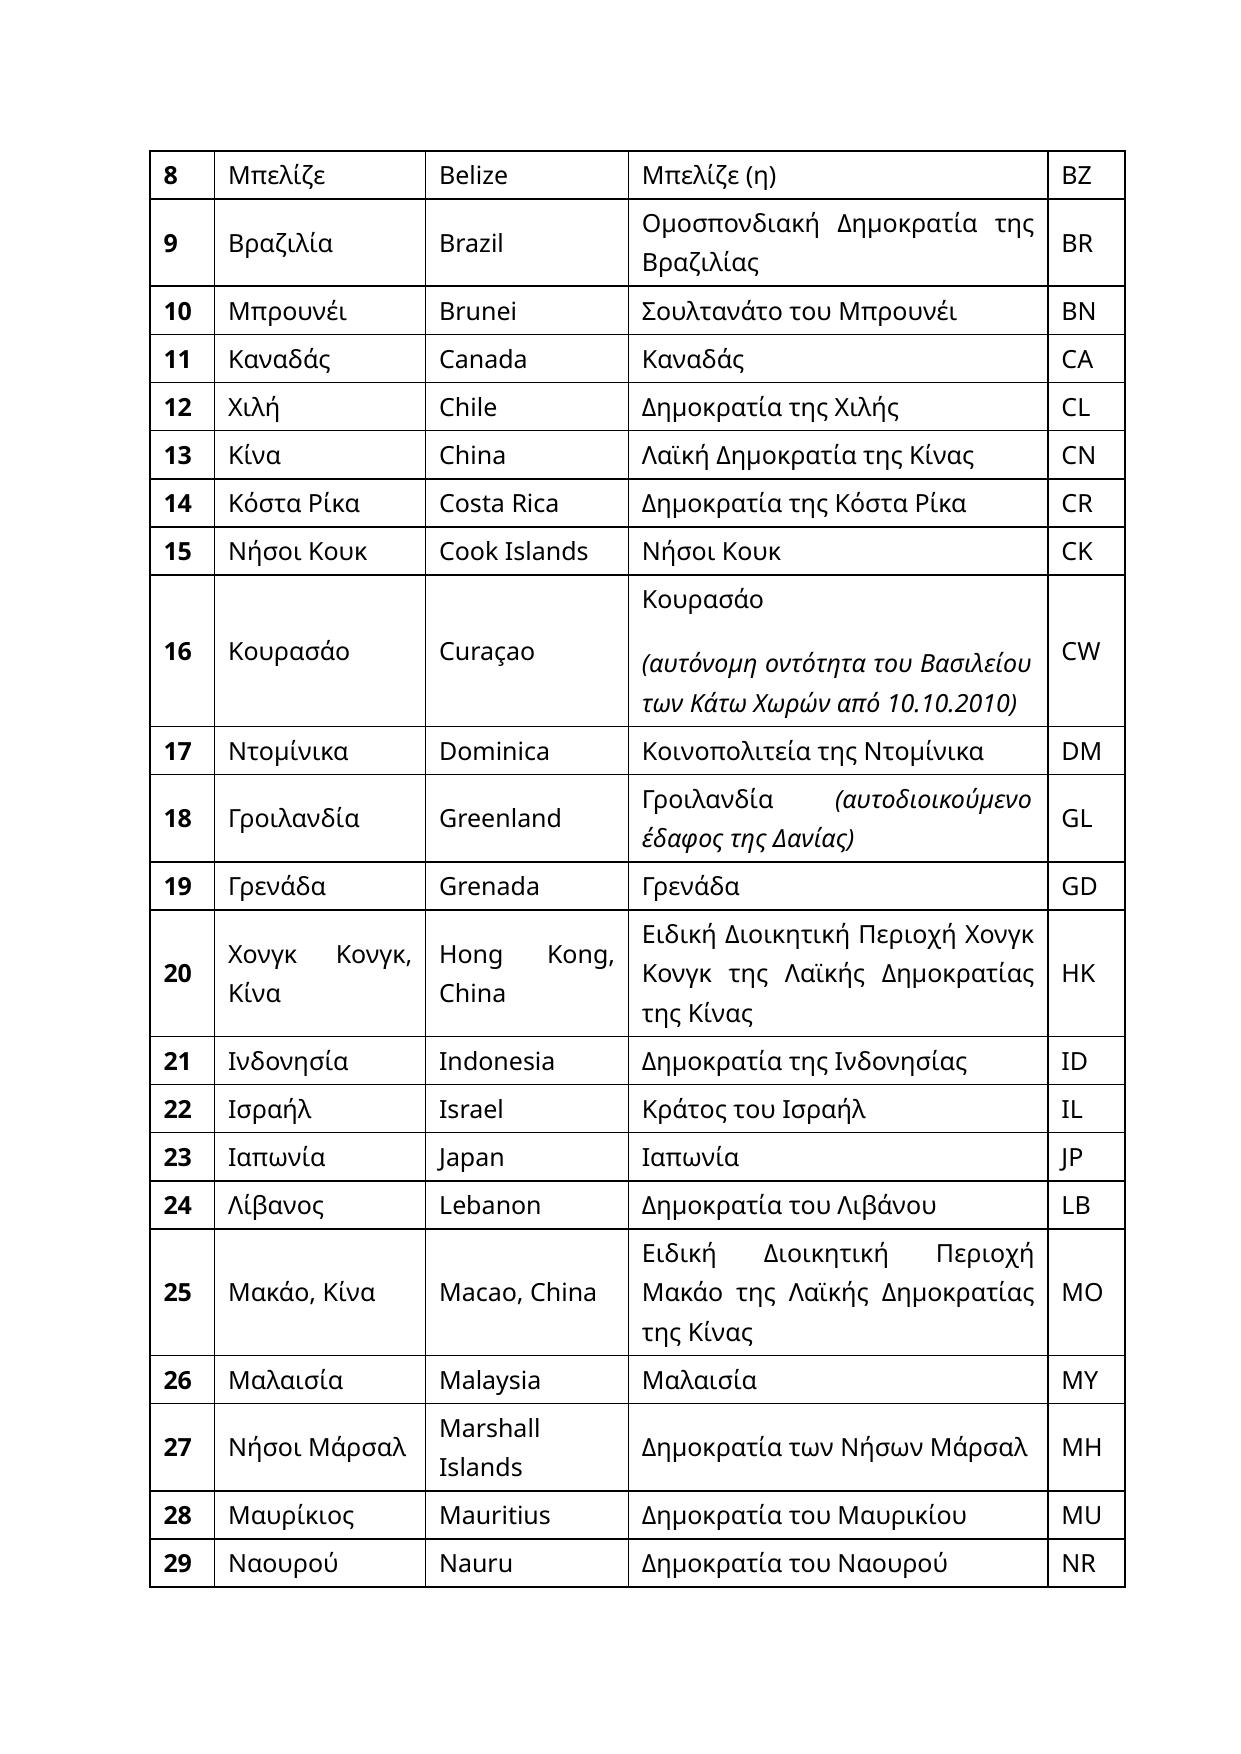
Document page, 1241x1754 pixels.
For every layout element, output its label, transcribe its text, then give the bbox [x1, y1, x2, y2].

table_cell Malaysia [426, 1356, 628, 1403]
table_cell Μακάο, Κίνα [215, 1230, 425, 1354]
table_cell Marshall Islands [426, 1404, 628, 1490]
table_cell Βραζιλία [215, 200, 425, 285]
table_cell Λαϊκή Δημοκρατία της Κίνας [629, 431, 1047, 478]
table_cell Dominica [426, 727, 628, 774]
table_cell Λίβανος [215, 1182, 425, 1228]
table_cell Μπελίζε (η) [629, 152, 1047, 198]
table_cell Γρενάδα [629, 863, 1047, 909]
table_cell Brazil [426, 200, 628, 285]
table_cell CL [1049, 383, 1124, 430]
table_cell Δημοκρατία των Νήσων Μάρσαλ [629, 1404, 1047, 1490]
table_cell Δημοκρατία του Ναουρού [629, 1540, 1047, 1586]
table_cell 11 [151, 335, 214, 382]
table_cell Μπρουνέι [215, 287, 425, 333]
table_cell 24 [151, 1182, 214, 1228]
table_cell Δημοκρατία του Μαυρικίου [629, 1492, 1047, 1538]
table_cell JP [1049, 1133, 1124, 1180]
table_cell 9 [151, 200, 214, 285]
table_cell NR [1049, 1540, 1124, 1586]
table_cell Indonesia [426, 1037, 628, 1084]
table_cell 22 [151, 1085, 214, 1132]
table_cell 25 [151, 1230, 214, 1354]
table_cell GD [1049, 863, 1124, 909]
table_cell Israel [426, 1085, 628, 1132]
table_cell 23 [151, 1133, 214, 1180]
table_cell Μαλαισία [629, 1356, 1047, 1403]
table_cell Κόστα Ρίκα [215, 480, 425, 526]
table_cell Japan [426, 1133, 628, 1180]
table_cell Καναδάς [629, 335, 1047, 382]
table_cell 13 [151, 431, 214, 478]
table_cell 12 [151, 383, 214, 430]
table_cell Ισραήλ [215, 1085, 425, 1132]
table_cell BR [1049, 200, 1124, 285]
table_cell Belize [426, 152, 628, 198]
table_cell Nauru [426, 1540, 628, 1586]
table_cell Κουρασάο [215, 576, 425, 726]
table_cell Ειδική Διοικητική Περιοχή Χονγκ Κονγκ της Λαϊκής Δημοκρατίας της Κίνας [629, 911, 1047, 1036]
table_cell 26 [151, 1356, 214, 1403]
table_cell 17 [151, 727, 214, 774]
table_cell 10 [151, 287, 214, 333]
table_cell 28 [151, 1492, 214, 1538]
table_cell CR [1049, 480, 1124, 526]
table_cell Greenland [426, 775, 628, 861]
table_cell Νήσοι Μάρσαλ [215, 1404, 425, 1490]
table_cell Κράτος του Ισραήλ [629, 1085, 1047, 1132]
table_cell IL [1049, 1085, 1124, 1132]
table_cell BZ [1049, 152, 1124, 198]
table_cell Δημοκρατία του Λιβάνου [629, 1182, 1047, 1228]
table_cell Ιαπωνία [215, 1133, 425, 1180]
table_cell Χονγκ Κονγκ, Κίνα [215, 911, 425, 1036]
table_cell 18 [151, 775, 214, 861]
table_cell DM [1049, 727, 1124, 774]
table_cell 16 [151, 576, 214, 726]
table_cell 29 [151, 1540, 214, 1586]
table_cell Δημοκρατία της Χιλής [629, 383, 1047, 430]
table_cell Lebanon [426, 1182, 628, 1228]
table_cell CW [1049, 576, 1124, 726]
table_cell Hong Kong, China [426, 911, 628, 1036]
table_cell Ειδική Διοικητική Περιοχή Μακάο της Λαϊκής Δημοκρατίας της Κίνας [629, 1230, 1047, 1354]
table_cell 21 [151, 1037, 214, 1084]
table_cell GL [1049, 775, 1124, 861]
table_cell MY [1049, 1356, 1124, 1403]
table_cell Cook Islands [426, 528, 628, 574]
table_cell 14 [151, 480, 214, 526]
table_cell Νήσοι Κουκ [629, 528, 1047, 574]
table_cell Σουλτανάτο του Μπρουνέι [629, 287, 1047, 333]
table_cell China [426, 431, 628, 478]
table_cell Κοινοπολιτεία της Ντομίνικα [629, 727, 1047, 774]
table_cell Ναουρού [215, 1540, 425, 1586]
table_cell Νήσοι Κουκ [215, 528, 425, 574]
table_cell LB [1049, 1182, 1124, 1228]
table_cell Κίνα [215, 431, 425, 478]
table_cell Mαυρίκιος [215, 1492, 425, 1538]
table_cell Brunei [426, 287, 628, 333]
table_cell Costa Rica [426, 480, 628, 526]
table_cell 27 [151, 1404, 214, 1490]
table_cell Ντομίνικα [215, 727, 425, 774]
table_cell Μπελίζε [215, 152, 425, 198]
table_cell 19 [151, 863, 214, 909]
table_cell Γροιλανδία [215, 775, 425, 861]
table_cell MU [1049, 1492, 1124, 1538]
table_cell Ομοσπονδιακή Δημοκρατία της Βραζιλίας [629, 200, 1047, 285]
table_cell Γροιλανδία (αυτοδιοικούμενο έδαφος της Δανίας) [629, 775, 1047, 861]
table_cell MH [1049, 1404, 1124, 1490]
table_cell Δημοκρατία της Κόστα Ρίκα [629, 480, 1047, 526]
table_cell Χιλή [215, 383, 425, 430]
table_cell 8 [151, 152, 214, 198]
table_cell CN [1049, 431, 1124, 478]
table_cell Καναδάς [215, 335, 425, 382]
table_cell ΗΚ [1049, 911, 1124, 1036]
table_cell Γρενάδα [215, 863, 425, 909]
table_cell 20 [151, 911, 214, 1036]
table_cell Ιαπωνία [629, 1133, 1047, 1180]
table_cell Grenada [426, 863, 628, 909]
table_cell CA [1049, 335, 1124, 382]
table_cell Μαλαισία [215, 1356, 425, 1403]
table_cell Μauritius [426, 1492, 628, 1538]
table_cell MO [1049, 1230, 1124, 1354]
table_cell ID [1049, 1037, 1124, 1084]
table_cell Canada [426, 335, 628, 382]
table_cell CK [1049, 528, 1124, 574]
table_cell Κουρασάο (αυτόνομη οντότητα του Βασιλείου των Κάτω Χωρών από 10.10.2010) [629, 576, 1047, 726]
table_cell Chile [426, 383, 628, 430]
table_cell 15 [151, 528, 214, 574]
table_cell Ινδονησία [215, 1037, 425, 1084]
table_cell BN [1049, 287, 1124, 333]
table_cell Macao, China [426, 1230, 628, 1354]
table_cell Curaçao [426, 576, 628, 726]
table_cell Δημοκρατία της Ινδονησίας [629, 1037, 1047, 1084]
